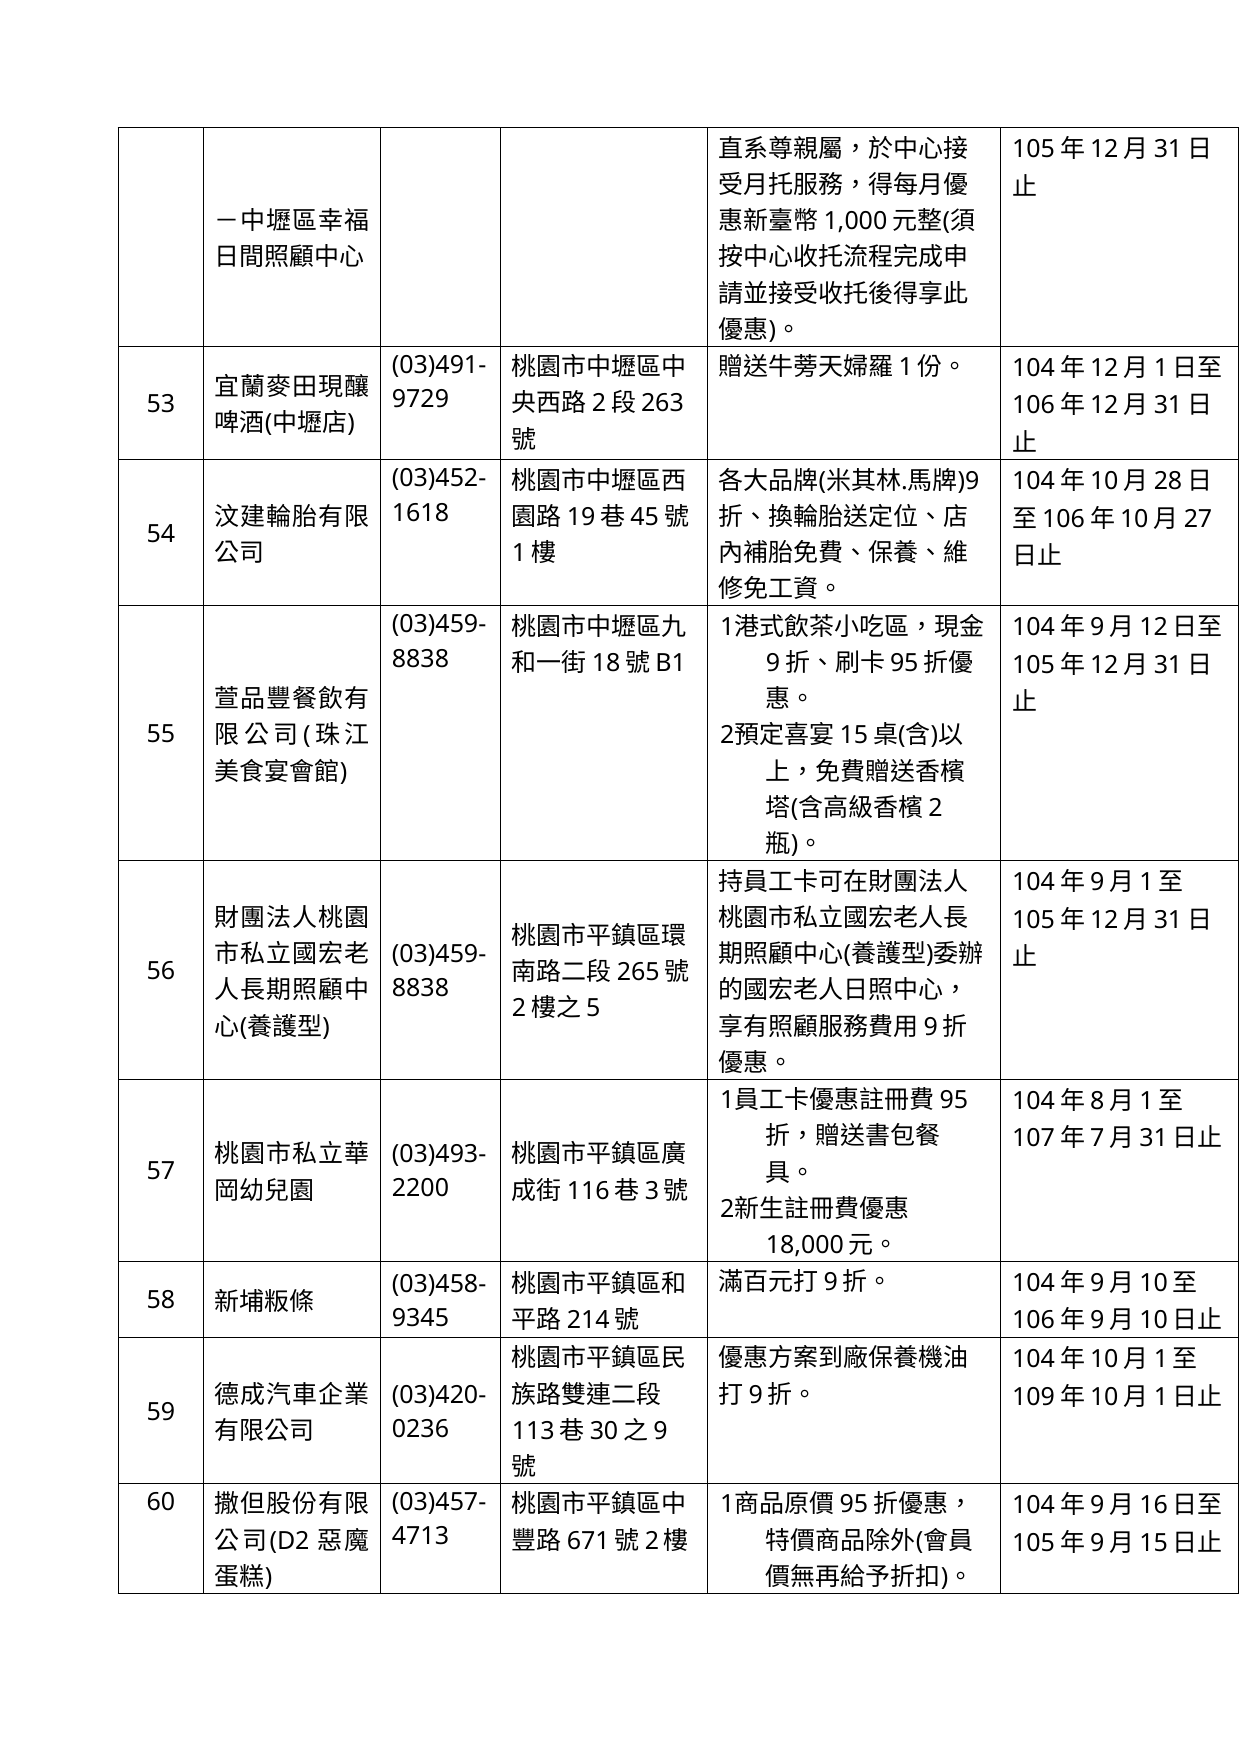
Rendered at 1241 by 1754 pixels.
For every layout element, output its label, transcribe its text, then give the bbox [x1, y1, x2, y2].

table_cell 宜蘭麥田現釀啤酒(中壢店) [204, 347, 380, 459]
table_cell 直系尊親屬，於中心接受月托服務，得每月優惠新臺幣1,000元整(須按中心收托流程完成申請並接受收托後得享此優惠)。 [708, 128, 1000, 346]
table_cell 持員工卡可在財團法人桃園市私立國宏老人長期照顧中心(養護型)委辦的國宏老人日照中心，享有照顧服務費用9折優惠。 [708, 861, 1000, 1078]
table_cell (03)420-0236 [381, 1338, 500, 1483]
table_cell 中壢區幸福日間照顧中心 [204, 128, 380, 346]
table_cell 滿百元打9折。 [708, 1262, 1000, 1337]
table_cell 104年10月28日至106年10月27日止 [1001, 460, 1238, 605]
table_cell 各大品牌(米其林.馬牌)9折、換輪胎送定位、店內補胎免費、保養、維修免工資。 [708, 460, 1000, 605]
table_cell [119, 128, 203, 346]
table_cell 萱品豐餐飲有限公司(珠江美食宴會館) [204, 606, 380, 860]
table_cell 德成汽車企業有限公司 [204, 1338, 380, 1483]
table_cell (03)457-4713 [381, 1484, 500, 1593]
table_cell 104年8月1至107年7月31日止 [1001, 1080, 1238, 1261]
table_cell 桃園市平鎮區民族路雙連二段113巷30之9號 [501, 1338, 707, 1483]
table_cell 104年9月12日至105年12月31日止 [1001, 606, 1238, 860]
table_cell 撒但股份有限公司(D2惡魔蛋糕) [204, 1484, 380, 1593]
table_cell 桃園市私立華岡幼兒園 [204, 1080, 380, 1261]
table_cell [381, 128, 500, 346]
table_cell 105年12月31日止 [1001, 128, 1238, 346]
table_cell 55 [119, 606, 203, 860]
table_cell 104年12月1日至106年12月31日止 [1001, 347, 1238, 459]
table_cell 新埔粄條 [204, 1262, 380, 1337]
table_cell 59 [119, 1338, 203, 1483]
table_cell 優惠方案到廠保養機油打9折。 [708, 1338, 1000, 1483]
table_cell (03)458-9345 [381, 1262, 500, 1337]
table_cell (03)493-2200 [381, 1080, 500, 1261]
table_cell 汶建輪胎有限公司 [204, 460, 380, 605]
table_cell 53 [119, 347, 203, 459]
table_cell 商品原價95折優惠，特價商品除外(會員價無再給予折扣)。 單筆消費滿600元贈會員卡乙張(會員卡優惠以官網為主)。 持會員卡享會員優惠價(優惠不可雙重使用)。 [708, 1484, 1000, 1593]
table_cell 財團法人桃園市私立國宏老人長期照顧中心(養護型) [204, 861, 380, 1078]
table_cell 桃園市平鎮區廣成街116巷3號 [501, 1080, 707, 1261]
table_cell 桃園市中壢區西園路19巷45號1樓 [501, 460, 707, 605]
table_cell 60 [119, 1484, 203, 1593]
table_cell 桃園市中壢區中央西路2段263號 [501, 347, 707, 459]
table_cell 104年9月10至106年9月10日止 [1001, 1262, 1238, 1337]
table_cell 104年10月1至109年10月1日止 [1001, 1338, 1238, 1483]
table_cell (03)459-8838 [381, 861, 500, 1078]
table_cell 桃園市平鎮區環南路二段265號2樓之5 [501, 861, 707, 1078]
table_cell 58 [119, 1262, 203, 1337]
table_cell (03)459-8838 [381, 606, 500, 860]
table_cell 桃園市平鎮區中豐路671號2樓 [501, 1484, 707, 1593]
table_cell 104年9月16日至105年9月15日止 [1001, 1484, 1238, 1593]
table_cell 桃園市中壢區九和一街18號B1 [501, 606, 707, 860]
table_cell [501, 128, 707, 346]
table_cell 54 [119, 460, 203, 605]
table_cell 員工卡優惠註冊費95折，贈送書包餐具。 新生註冊費優惠18,000元。 [708, 1080, 1000, 1261]
table_cell 桃園市平鎮區和平路214號 [501, 1262, 707, 1337]
table_cell 104年9月1至105年12月31日止 [1001, 861, 1238, 1078]
table_cell (03)452-1618 [381, 460, 500, 605]
table_cell 57 [119, 1080, 203, 1261]
table_cell 56 [119, 861, 203, 1078]
table_cell 港式飲茶小吃區，現金9折、刷卡95折優惠。 預定喜宴15桌(含)以上，免費贈送香檳塔(含高級香檳2瓶)。 [708, 606, 1000, 860]
table_cell (03)491-9729 [381, 347, 500, 459]
table_cell 贈送牛蒡天婦羅1份。 [708, 347, 1000, 459]
